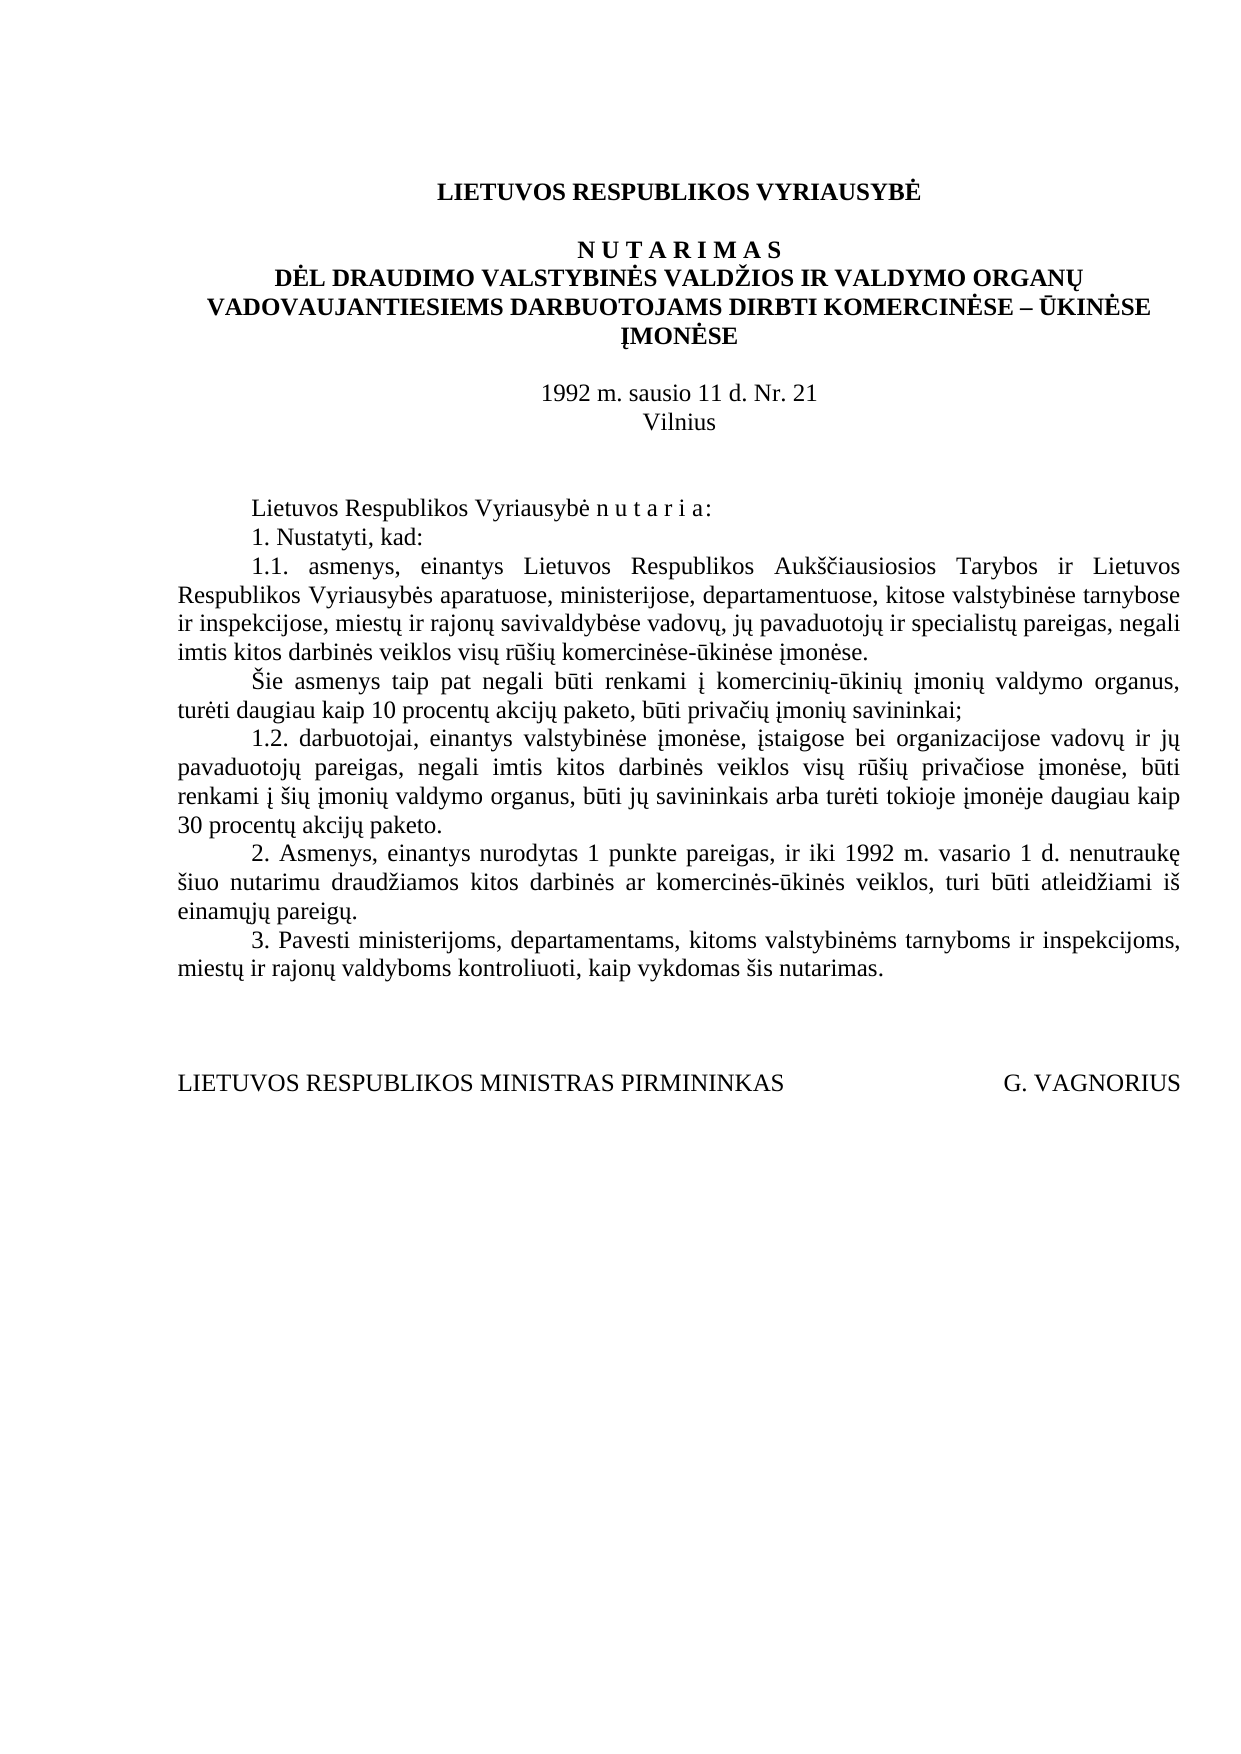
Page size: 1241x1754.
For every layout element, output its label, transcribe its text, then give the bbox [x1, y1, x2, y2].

text N U T A R I M A S [177, 235, 1181, 263]
text Lietuvos Respublikos Vyriausybė nutaria: [177, 493, 1181, 522]
text 3. Pavesti ministerijoms, departamentams, kitoms valstybinėms tarnyboms ir inspekcijoms, miestų ir rajonų valdyboms kontroliuoti, kaip vykdomas šis nutarimas. [177, 925, 1181, 982]
text 1992 m. sausio 11 d. Nr. 21 [177, 378, 1181, 407]
text 1.1. asmenys, einantys Lietuvos Respublikos Aukščiausiosios Tarybos ir Lietuvos Respublikos Vyriausybės aparatuose, ministerijose, departamentuose, kitose valstybinėse tarnybose ir inspekcijose, miestų ir rajonų savivaldybėse vadovų, jų pavaduotojų ir specialistų pareigas, negali imtis kitos darbinės veiklos visų rūšių komercinėse-ūkinėse įmonėse. [177, 551, 1181, 666]
text LIETUVOS RESPUBLIKOS VYRIAUSYBĖ [177, 177, 1181, 206]
text 1. Nustatyti, kad: [177, 522, 1181, 551]
text Vilnius [177, 407, 1181, 436]
text 1.2. darbuotojai, einantys valstybinėse įmonėse, įstaigose bei organizacijose vadovų ir jų pavaduotojų pareigas, negali imtis kitos darbinės veiklos visų rūšių privačiose įmonėse, būti renkami į šių įmonių valdymo organus, būti jų savininkais arba turėti tokioje įmonėje daugiau kaip 30 procentų akcijų paketo. [177, 723, 1181, 838]
text Šie asmenys taip pat negali būti renkami į komercinių-ūkinių įmonių valdymo organus, turėti daugiau kaip 10 procentų akcijų paketo, būti privačių įmonių savininkai; [177, 666, 1181, 723]
text LIETUVOS RESPUBLIKOS MINISTRAS PIRMININKAS G. VAGNORIUS [177, 1068, 1181, 1097]
text DĖL DRAUDIMO VALSTYBINĖS VALDŽIOS IR VALDYMO ORGANŲ VADOVAUJANTIESIEMS DARBUOTOJAMS DIRBTI KOMERCINĖSE – ŪKINĖSE ĮMONĖSE [177, 263, 1181, 350]
text 2. Asmenys, einantys nurodytas 1 punkte pareigas, ir iki 1992 m. vasario 1 d. nenutraukę šiuo nutarimu draudžiamos kitos darbinės ar komercinės-ūkinės veiklos, turi būti atleidžiami iš einamųjų pareigų. [177, 838, 1181, 925]
